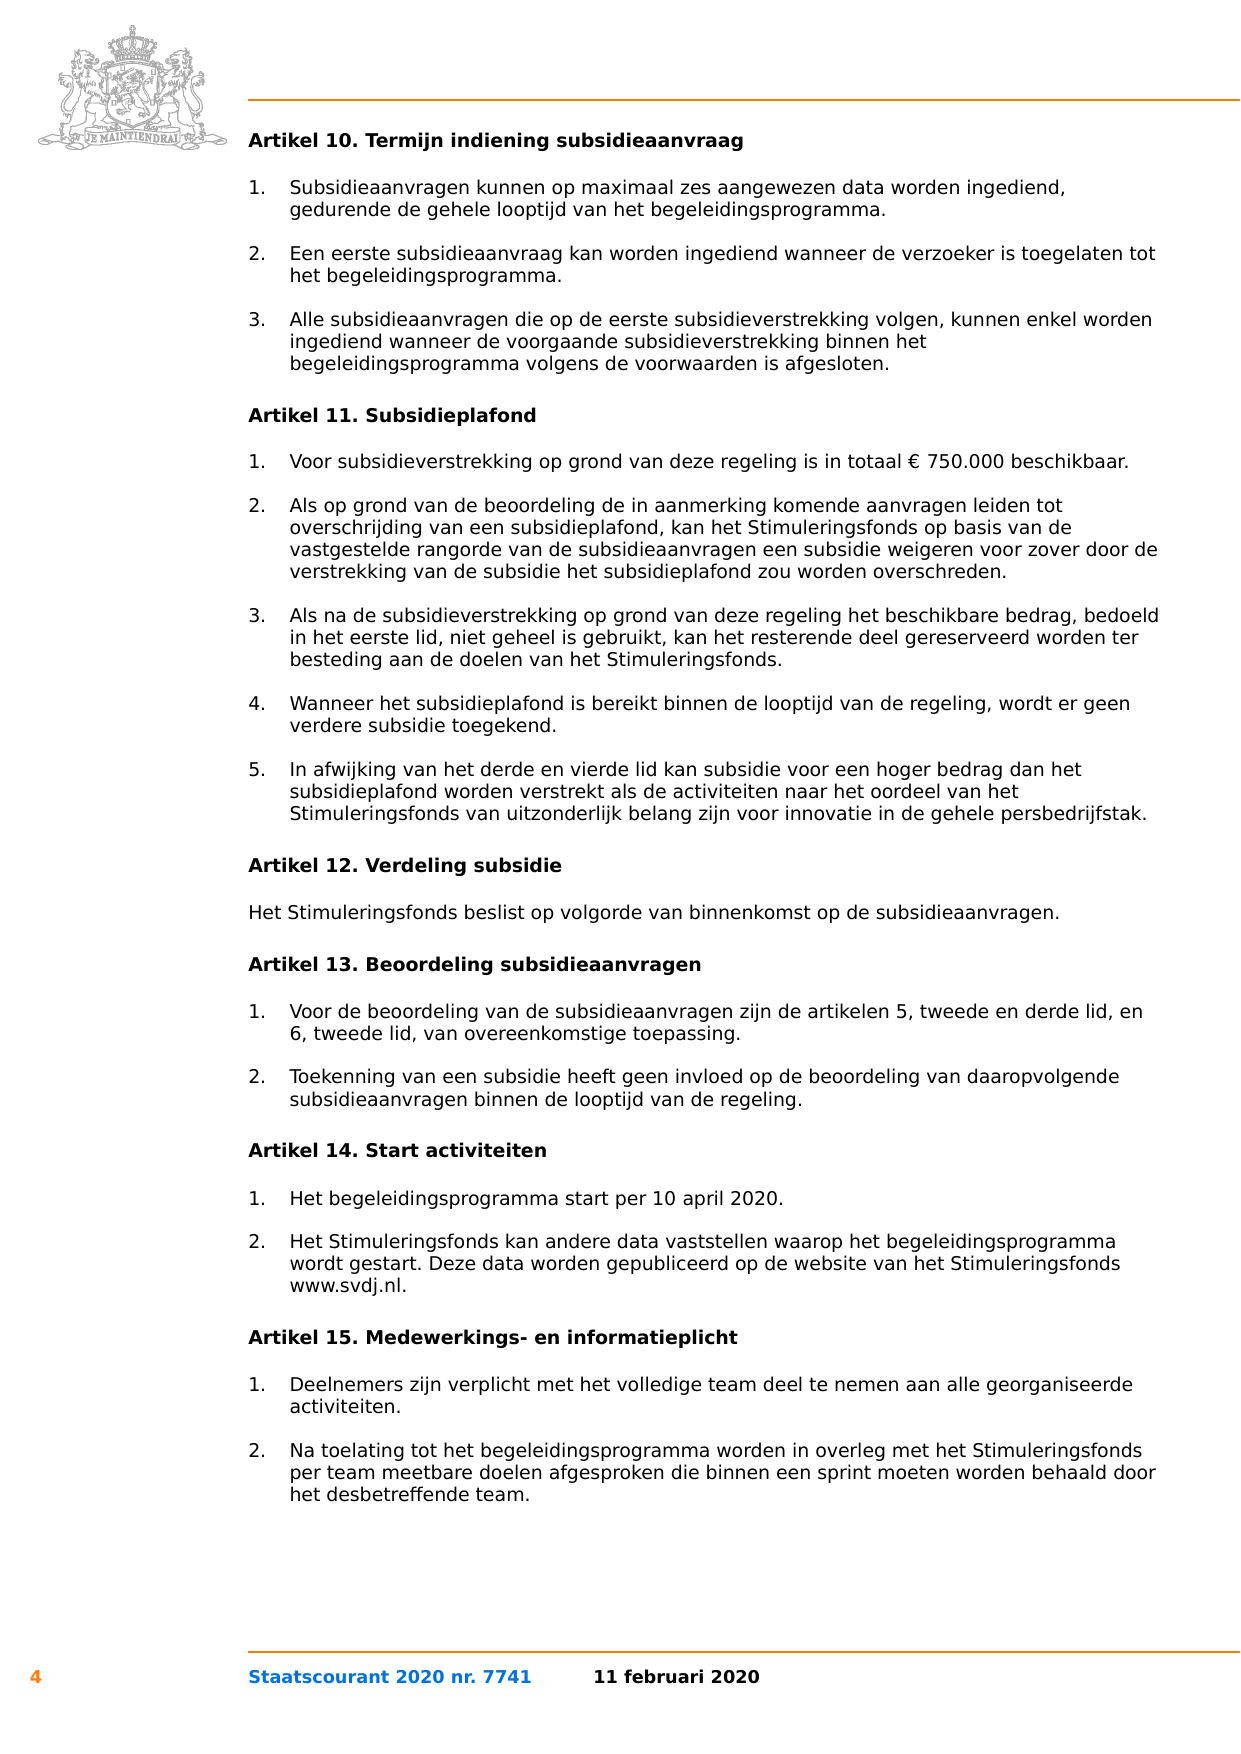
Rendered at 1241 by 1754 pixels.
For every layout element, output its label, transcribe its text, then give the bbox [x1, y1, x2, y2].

text 3. Alle subsidieaanvragen die op de eerste subsidieverstrekking volgen, kunnen enkel worden ingediend wanneer de voorgaande subsidieverstrekking binnen het begeleidingsprogramma volgens de voorwaarden is afgesloten. [248, 308, 1163, 374]
text 3. Als na de subsidieverstrekking op grond van deze regeling het beschikbare bedrag, bedoeld in het eerste lid, niet geheel is gebruikt, kan het resterende deel gereserveerd worden ter besteding aan de doelen van het Stimuleringsfonds. [248, 605, 1163, 671]
text 2. Het Stimuleringsfonds kan andere data vaststellen waarop het begeleidingsprogramma wordt gestart. Deze data worden gepubliceerd op de website van het Stimuleringsfonds www.svdj.nl. [248, 1231, 1163, 1297]
text Het Stimuleringsfonds beslist op volgorde van binnenkomst op de subsidieaanvragen. [248, 902, 1163, 924]
text 1. Voor subsidieverstrekking op grond van deze regeling is in totaal € 750.000 beschikbaar. [248, 451, 1163, 473]
picture [38, 25, 227, 150]
text 1. Subsidieaanvragen kunnen op maximaal zes aangewezen data worden ingediend, gedurende de gehele looptijd van het begeleidingsprogramma. [248, 177, 1163, 221]
text 2. Als op grond van de beoordeling de in aanmerking komende aanvragen leiden tot overschrijding van een subsidieplafond, kan het Stimuleringsfonds op basis van de vastgestelde rangorde van de subsidieaanvragen een subsidie weigeren voor zover door de verstrekking van de subsidie het subsidieplafond zou worden overschreden. [248, 495, 1163, 583]
text 1. Deelnemers zijn verplicht met het volledige team deel te nemen aan alle georganiseerde activiteiten. [248, 1374, 1163, 1418]
text 2. Een eerste subsidieaanvraag kan worden ingediend wanneer de verzoeker is toegelaten tot het begeleidingsprogramma. [248, 243, 1163, 287]
text 2. Toekenning van een subsidie heeft geen invloed op de beoordeling van daaropvolgende subsidieaanvragen binnen de looptijd van de regeling. [248, 1066, 1163, 1110]
text 1. Het begeleidingsprogramma start per 10 april 2020. [248, 1187, 1163, 1209]
text 2. Na toelating tot het begeleidingsprogramma worden in overleg met het Stimuleringsfonds per team meetbare doelen afgesproken die binnen een sprint moeten worden behaald door het desbetreffende team. [248, 1440, 1163, 1506]
subtitle Artikel 13. Beoordeling subsidieaanvragen [248, 954, 1163, 976]
subtitle Artikel 10. Termijn indiening subsidieaanvraag [248, 130, 1163, 152]
subtitle Artikel 12. Verdeling subsidie [248, 855, 1163, 877]
text 5. In afwijking van het derde en vierde lid kan subsidie voor een hoger bedrag dan het subsidieplafond worden verstrekt als de activiteiten naar het oordeel van het Stimuleringsfonds van uitzonderlijk belang zijn voor innovatie in de gehele persbedrijfstak. [248, 759, 1163, 825]
text 1. Voor de beoordeling van de subsidieaanvragen zijn de artikelen 5, tweede en derde lid, en 6, tweede lid, van overeenkomstige toepassing. [248, 1001, 1163, 1044]
subtitle Artikel 15. Medewerkings- en informatieplicht [248, 1327, 1163, 1349]
subtitle Artikel 11. Subsidieplafond [248, 404, 1163, 426]
subtitle Artikel 14. Start activiteiten [248, 1140, 1163, 1162]
text 4. Wanneer het subsidieplafond is bereikt binnen de looptijd van de regeling, wordt er geen verdere subsidie toegekend. [248, 693, 1163, 737]
